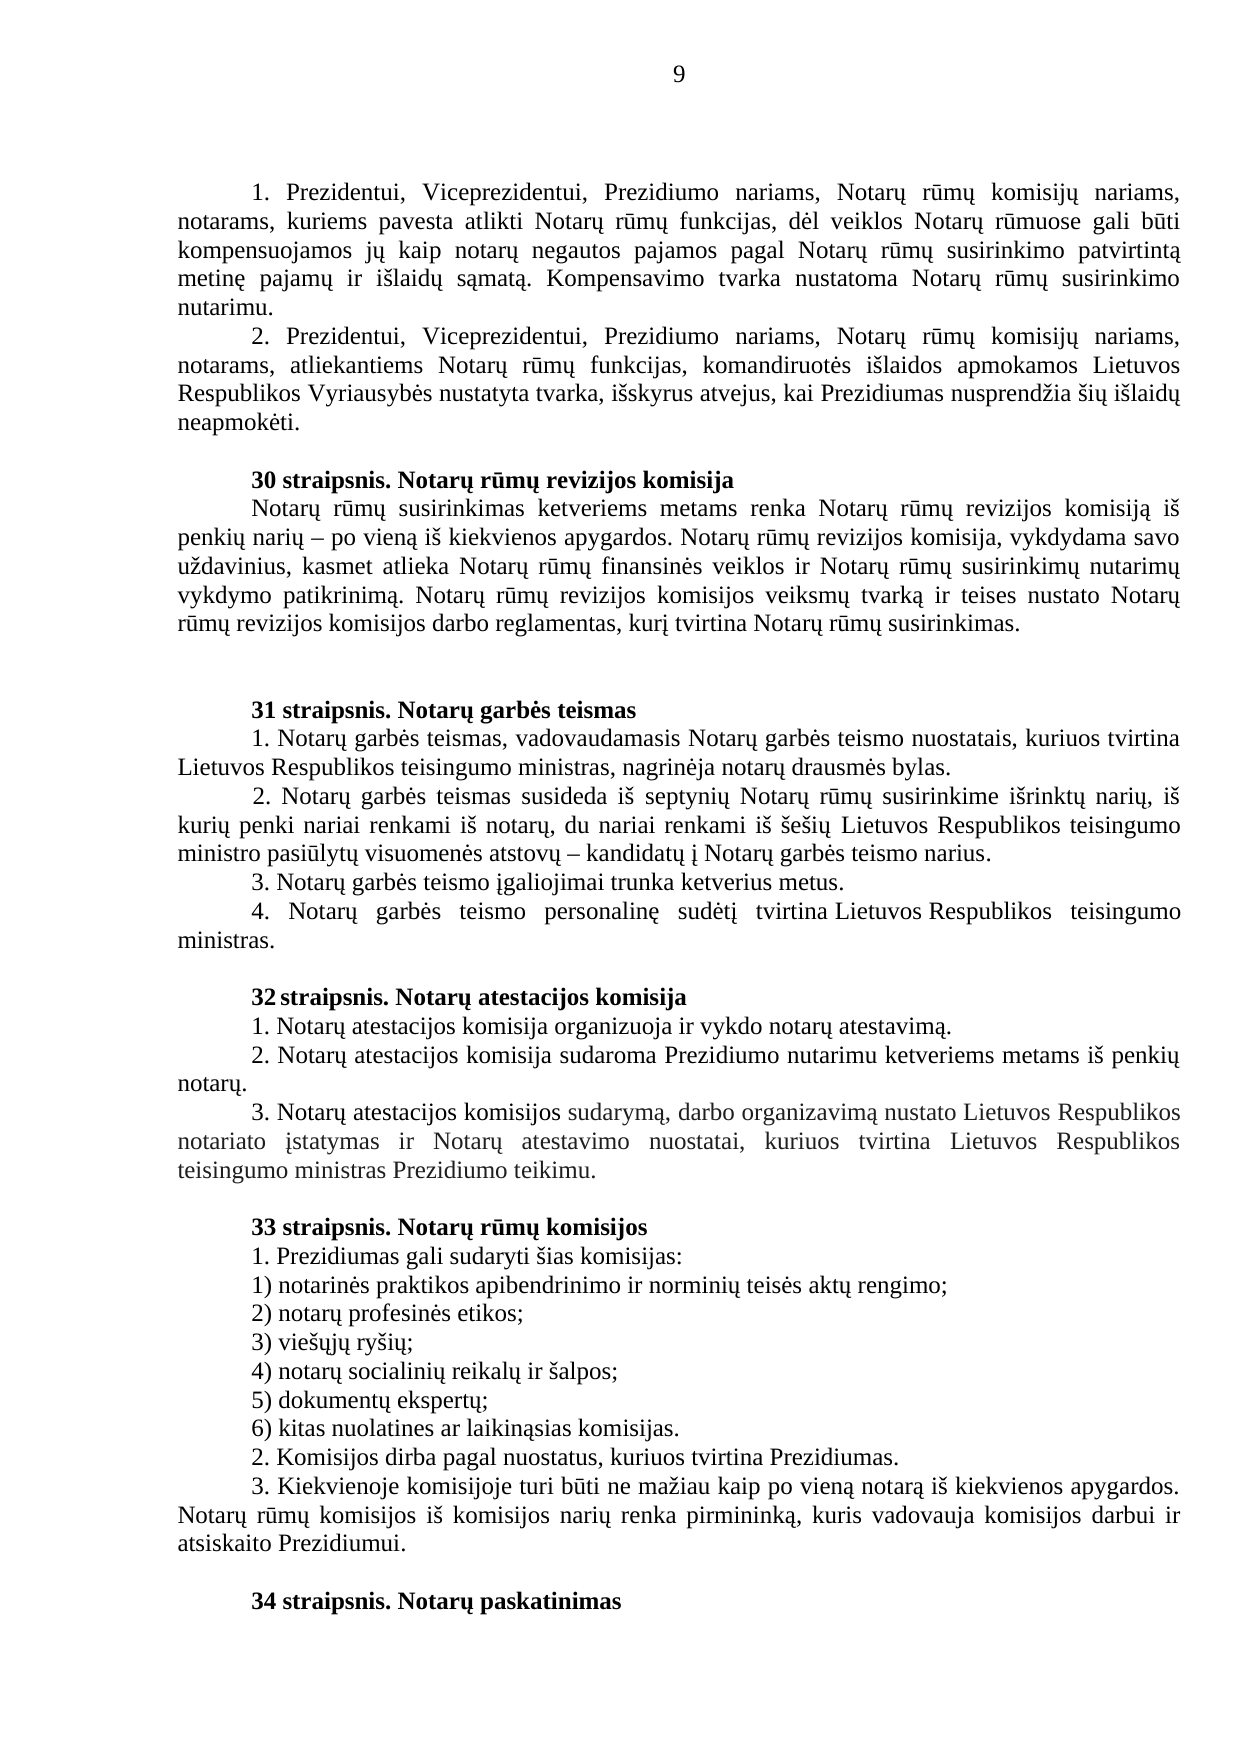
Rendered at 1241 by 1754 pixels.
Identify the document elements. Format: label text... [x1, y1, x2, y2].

text 2. Prezidentui, Viceprezidentui, Prezidiumo nariams, Notarų rūmų komisijų nariams, notarams, atliekantiems Notarų rūmų funkcijas, komandiruotės išlaidos apmokamos Lietuvos Respublikos Vyriausybės nustatyta tvarka, išskyrus atvejus, kai Prezidiumas nusprendžia šių išlaidų neapmokėti. [177, 321, 1181, 436]
text 32 straipsnis. Notarų atestacijos komisija [177, 982, 1181, 1011]
text 30 straipsnis. Notarų rūmų revizijos komisija [177, 465, 1181, 493]
text 34 straipsnis. Notarų paskatinimas [177, 1586, 1181, 1615]
text 2. Komisijos dirba pagal nuostatus, kuriuos tvirtina Prezidiumas. [177, 1442, 1181, 1471]
text 4. Notarų garbės teismo personalinę sudėtį tvirtina Lietuvos Respublikos teisingumo ministras. [177, 896, 1181, 953]
text 5) dokumentų ekspertų; [177, 1385, 1181, 1413]
text 2. Notarų garbės teismas susideda iš septynių Notarų rūmų susirinkime išrinktų narių, iš kurių penki nariai renkami iš notarų, du nariai renkami iš šešių Lietuvos Respublikos teisingumo ministro pasiūlytų visuomenės atstovų – kandidatų į Notarų garbės teismo narius. [177, 781, 1181, 867]
text 6) kitas nuolatines ar laikinąsias komisijas. [177, 1413, 1181, 1442]
text 3. Kiekvienoje komisijoje turi būti ne mažiau kaip po vieną notarą iš kiekvienos apygardos. Notarų rūmų komisijos iš komisijos narių renka pirmininką, kuris vadovauja komisijos darbui ir atsiskaito Prezidiumui. [177, 1471, 1181, 1557]
text 4) notarų socialinių reikalų ir šalpos; [177, 1356, 1181, 1385]
text 1. Notarų garbės teismas, vadovaudamasis Notarų garbės teismo nuostatais, kuriuos tvirtina Lietuvos Respublikos teisingumo ministras, nagrinėja notarų drausmės bylas. [177, 723, 1181, 781]
text 3. Notarų garbės teismo įgaliojimai trunka ketverius metus. [177, 867, 1181, 896]
text 1. Notarų atestacijos komisija organizuoja ir vykdo notarų atestavimą. [177, 1011, 1181, 1040]
text 31 straipsnis. Notarų garbės teismas [177, 695, 1181, 723]
text 3. Notarų atestacijos komisijos sudarymą, darbo organizavimą nustato Lietuvos Respublikos notariato įstatymas ir Notarų atestavimo nuostatai, kuriuos tvirtina Lietuvos Respublikos teisingumo ministras Prezidiumo teikimu. [177, 1097, 1181, 1183]
text 3) viešųjų ryšių; [177, 1327, 1181, 1356]
text 1. Prezidentui, Viceprezidentui, Prezidiumo nariams, Notarų rūmų komisijų nariams, notarams, kuriems pavesta atlikti Notarų rūmų funkcijas, dėl veiklos Notarų rūmuose gali būti kompensuojamos jų kaip notarų negautos pajamos pagal Notarų rūmų susirinkimo patvirtintą metinę pajamų ir išlaidų sąmatą. Kompensavimo tvarka nustatoma Notarų rūmų susirinkimo nutarimu. [177, 177, 1181, 321]
text 33 straipsnis. Notarų rūmų komisijos [177, 1212, 1181, 1241]
text 1) notarinės praktikos apibendrinimo ir norminių teisės aktų rengimo; [177, 1270, 1181, 1298]
text 1. Prezidiumas gali sudaryti šias komisijas: [177, 1241, 1181, 1270]
text 2. Notarų atestacijos komisija sudaroma Prezidiumo nutarimu ketveriems metams iš penkių notarų. [177, 1040, 1181, 1097]
text Notarų rūmų susirinkimas ketveriems metams renka Notarų rūmų revizijos komisiją iš penkių narių – po vieną iš kiekvienos apygardos. Notarų rūmų revizijos komisija, vykdydama savo uždavinius, kasmet atlieka Notarų rūmų finansinės veiklos ir Notarų rūmų susirinkimų nutarimų vykdymo patikrinimą. Notarų rūmų revizijos komisijos veiksmų tvarką ir teises nustato Notarų rūmų revizijos komisijos darbo reglamentas, kurį tvirtina Notarų rūmų susirinkimas. [177, 493, 1181, 637]
text 2) notarų profesinės etikos; [177, 1298, 1181, 1327]
